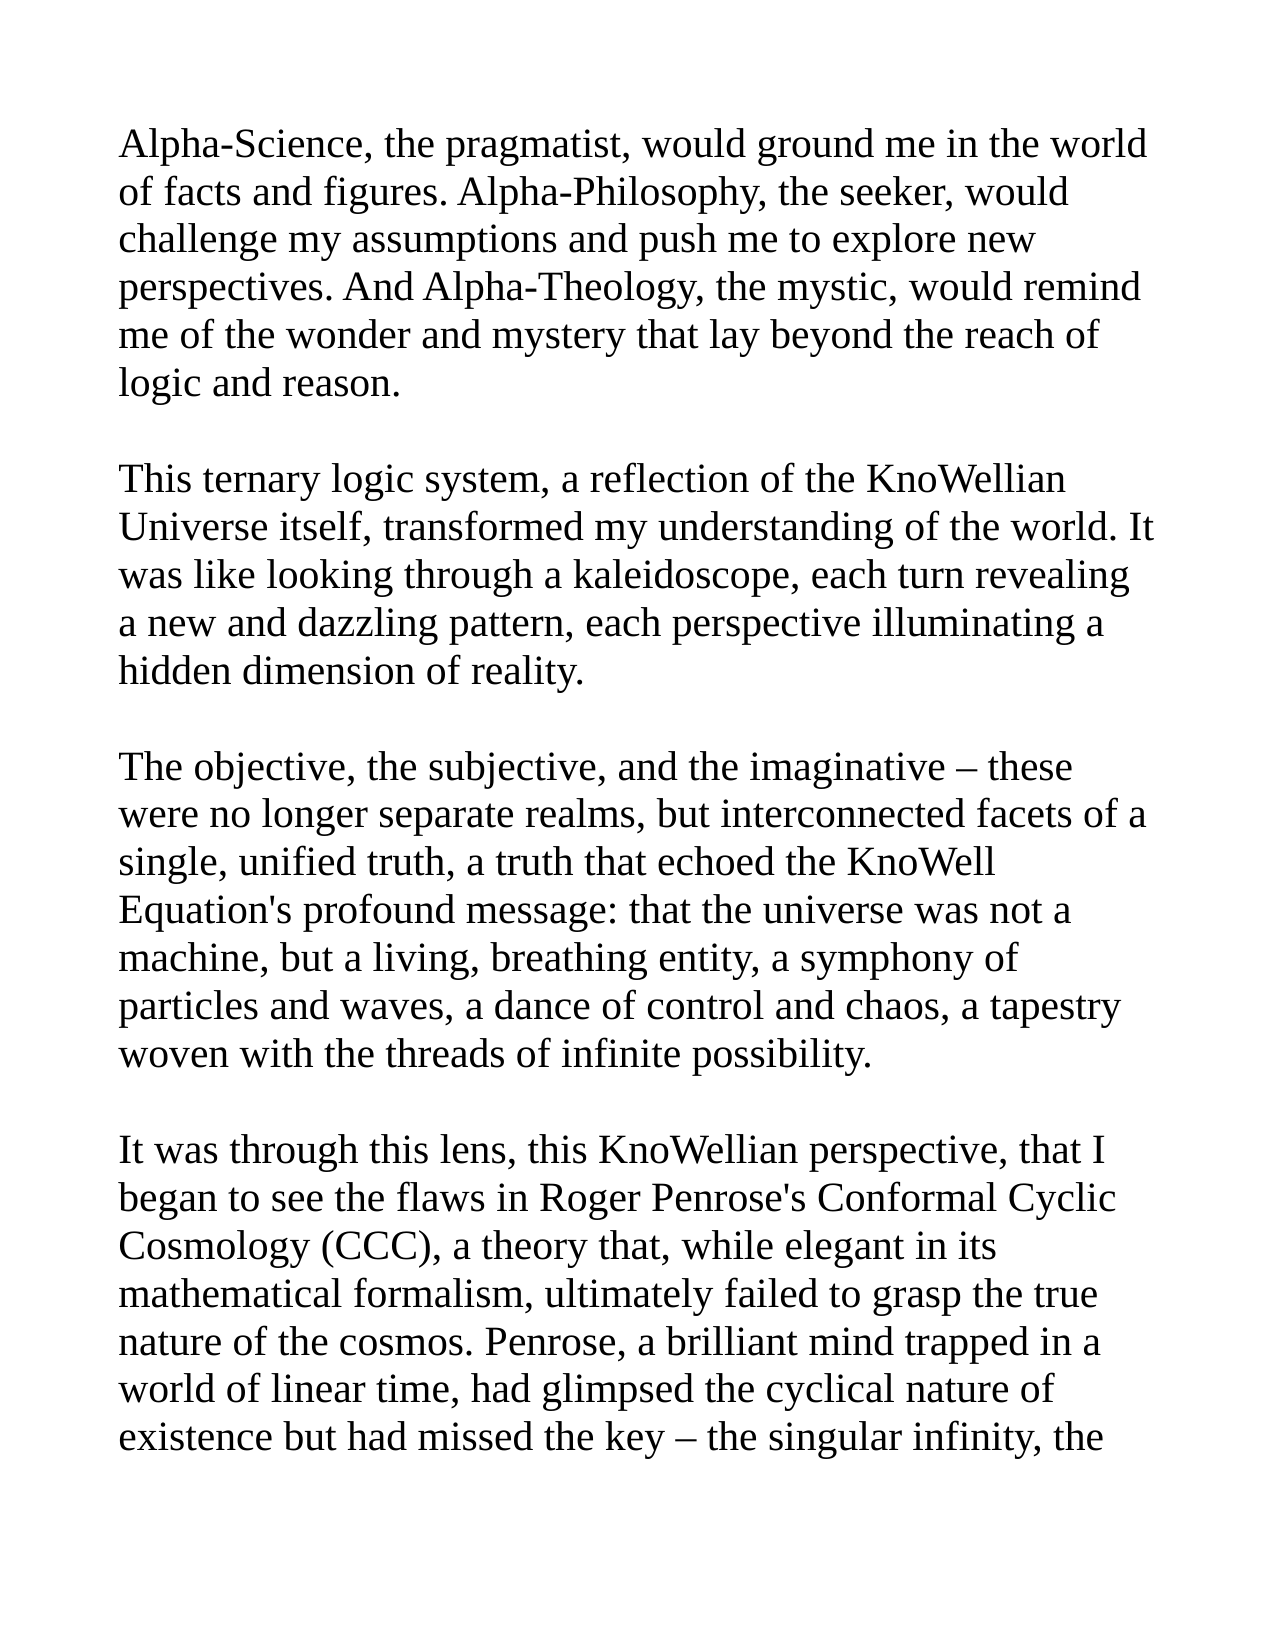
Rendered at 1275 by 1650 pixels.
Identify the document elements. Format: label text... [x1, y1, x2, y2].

text This ternary logic system, a reflection of the KnoWellian Universe itself, transformed my understanding of the world. It was like looking through a kaleidoscope, each turn revealing a new and dazzling pattern, each perspective illuminating a hidden dimension of reality. [118, 453, 1157, 693]
text The objective, the subjective, and the imaginative – these were no longer separate realms, but interconnected facets of a single, unified truth, a truth that echoed the KnoWell Equation's profound message: that the universe was not a machine, but a living, breathing entity, a symphony of particles and waves, a dance of control and chaos, a tapestry woven with the threads of infinite possibility. [118, 741, 1157, 1076]
text It was through this lens, this KnoWellian perspective, that I began to see the flaws in Roger Penrose's Conformal Cyclic Cosmology (CCC), a theory that, while elegant in its mathematical formalism, ultimately failed to grasp the true nature of the cosmos. Penrose, a brilliant mind trapped in a world of linear time, had glimpsed the cyclical nature of existence but had missed the key – the singular infinity, the [118, 1124, 1157, 1460]
text Alpha-Science, the pragmatist, would ground me in the world of facts and figures. Alpha-Philosophy, the seeker, would challenge my assumptions and push me to explore new perspectives. And Alpha-Theology, the mystic, would remind me of the wonder and mystery that lay beyond the reach of logic and reason. [118, 118, 1157, 406]
